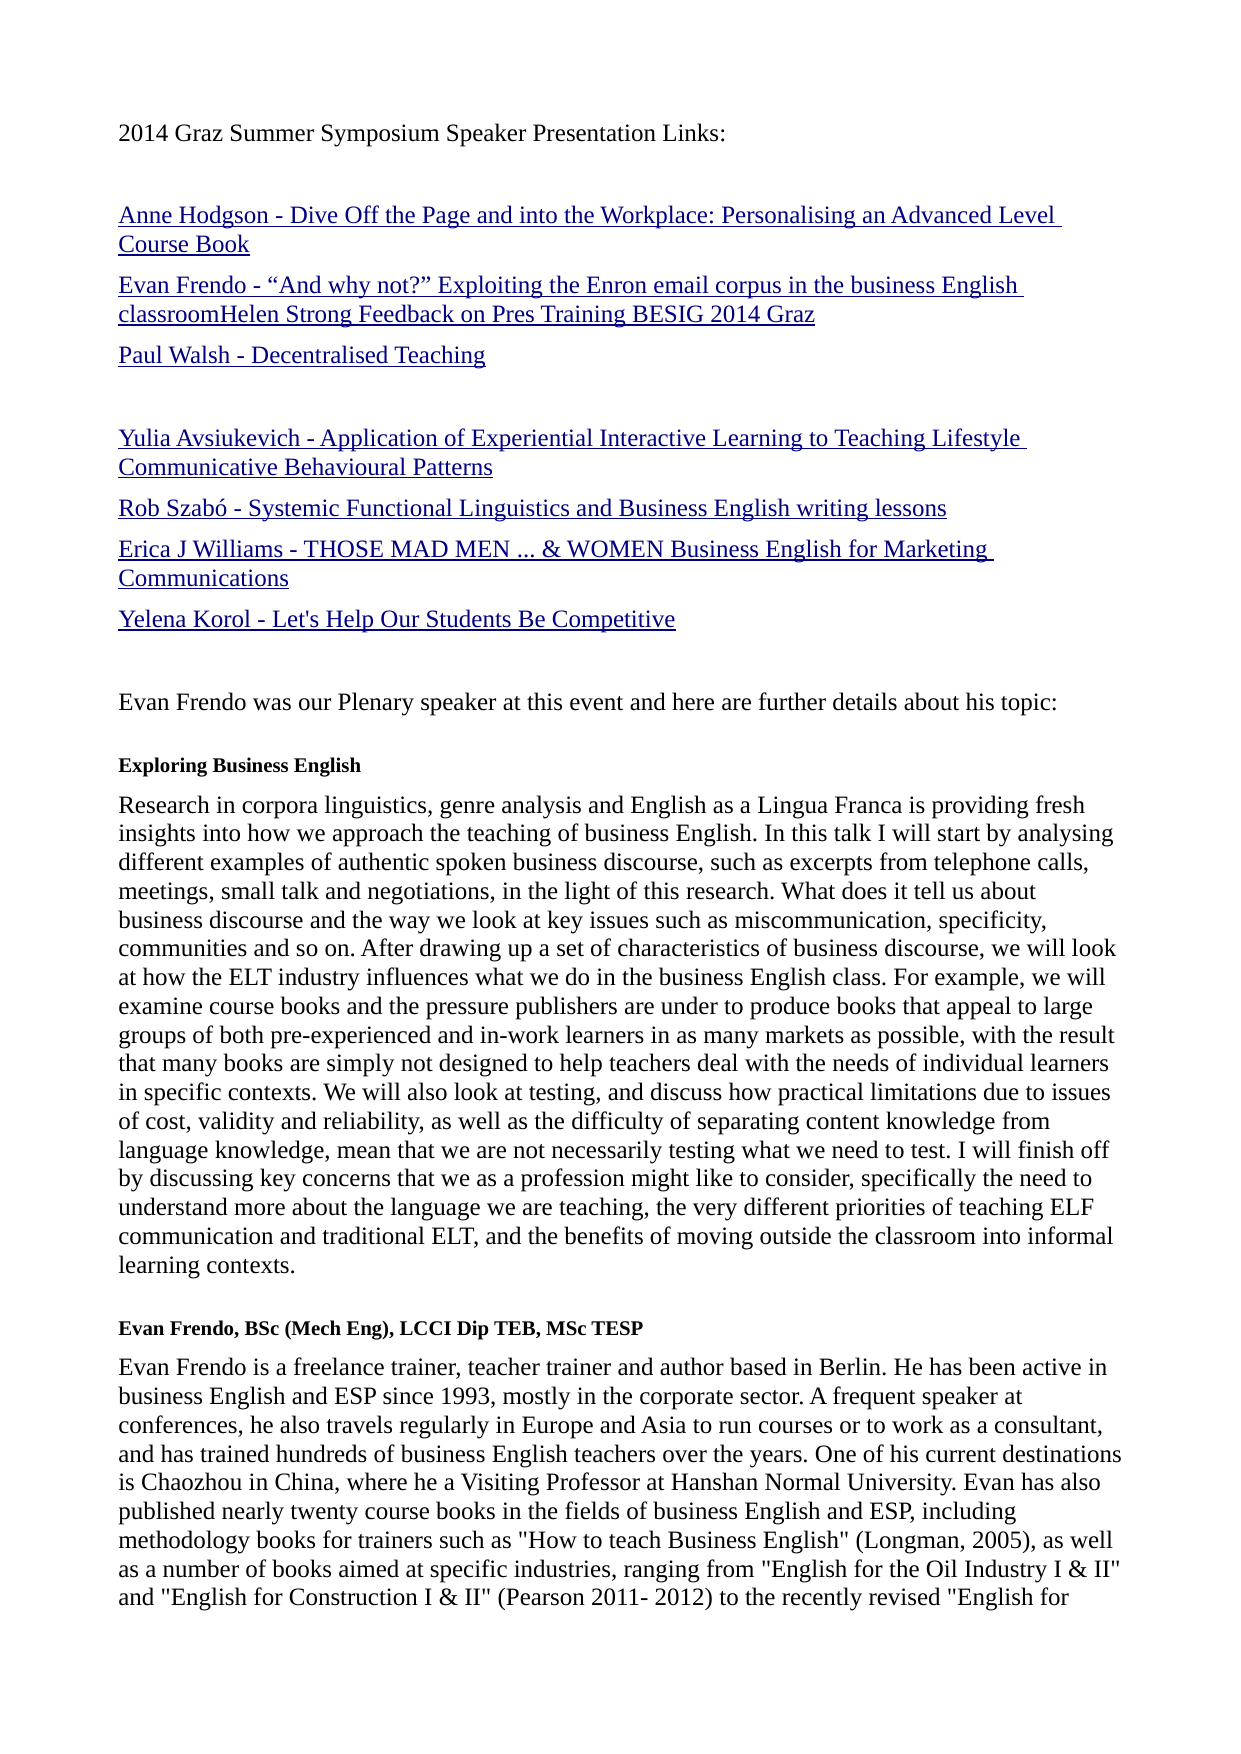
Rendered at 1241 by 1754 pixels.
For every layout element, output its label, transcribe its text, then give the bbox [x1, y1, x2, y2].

text 2014 Graz Summer Symposium Speaker Presentation Links: [118, 118, 1122, 147]
text Paul Walsh - Decentralised Teaching [118, 341, 1122, 369]
text Yulia Avsiukevich - Application of Experiential Interactive Learning to Teaching Lifestyle Communicative Behavioural Patterns [118, 423, 1122, 481]
text Evan Frendo was our Plenary speaker at this event and here are further details about his topic: [118, 687, 1122, 716]
subtitle Evan Frendo, BSc (Mech Eng), LCCI Dip TEB, MSc TESP [118, 1316, 1122, 1340]
text Erica J Williams - THOSE MAD MEN ... & WOMEN Business English for Marketing Communications [118, 534, 1122, 592]
text Rob Szabó - Systemic Functional Linguistics and Business English writing lessons [118, 493, 1122, 522]
text Evan Frendo is a freelance trainer, teacher trainer and author based in Berlin. He has been active in business English and ESP since 1993, mostly in the corporate sector. A frequent speaker at conferences, he also travels regularly in Europe and Asia to run courses or to work as a consultant, and has trained hundreds of business English teachers over the years. One of his current destinations is Chaozhou in China, where he a Visiting Professor at Hanshan Normal University. Evan has also published nearly twenty course books in the fields of business English and ESP, including methodology books for trainers such as "How to teach Business English" (Longman, 2005), as well as a number of books aimed at specific industries, ranging from "English for the Oil Industry I & II" and "English for Construction I & II" (Pearson 2011- 2012) to the recently revised "English for [118, 1352, 1122, 1611]
subtitle Exploring Business English [118, 753, 1122, 777]
text Anne Hodgson - Dive Off the Page and into the Workplace: Personalising an Advanced Level Course Book [118, 201, 1122, 258]
text Evan Frendo - “And why not?” Exploiting the Enron email corpus in the business English classroomHelen Strong Feedback on Pres Training BESIG 2014 Graz [118, 271, 1122, 328]
text Yelena Korol - Let's Help Our Students Be Competitive [118, 604, 1122, 633]
text Research in corpora linguistics, genre analysis and English as a Lingua Franca is providing fresh insights into how we approach the teaching of business English. In this talk I will start by analysing different examples of authentic spoken business discourse, such as excerpts from telephone calls, meetings, small talk and negotiations, in the light of this research. What does it tell us about business discourse and the way we look at key issues such as miscommunication, specificity, communities and so on. After drawing up a set of characteristics of business discourse, we will look at how the ELT industry influences what we do in the business English class. For example, we will examine course books and the pressure publishers are under to produce books that appeal to large groups of both pre-experienced and in-work learners in as many markets as possible, with the result that many books are simply not designed to help teachers deal with the needs of individual learners in specific contexts. We will also look at testing, and discuss how practical limitations due to issues of cost, validity and reliability, as well as the difficulty of separating content knowledge from language knowledge, mean that we are not necessarily testing what we need to test. I will finish off by discussing key concerns that we as a profession might like to consider, specifically the need to understand more about the language we are teaching, the very different priorities of teaching ELF communication and traditional ELT, and the benefits of moving outside the classroom into informal learning contexts. [118, 790, 1122, 1278]
